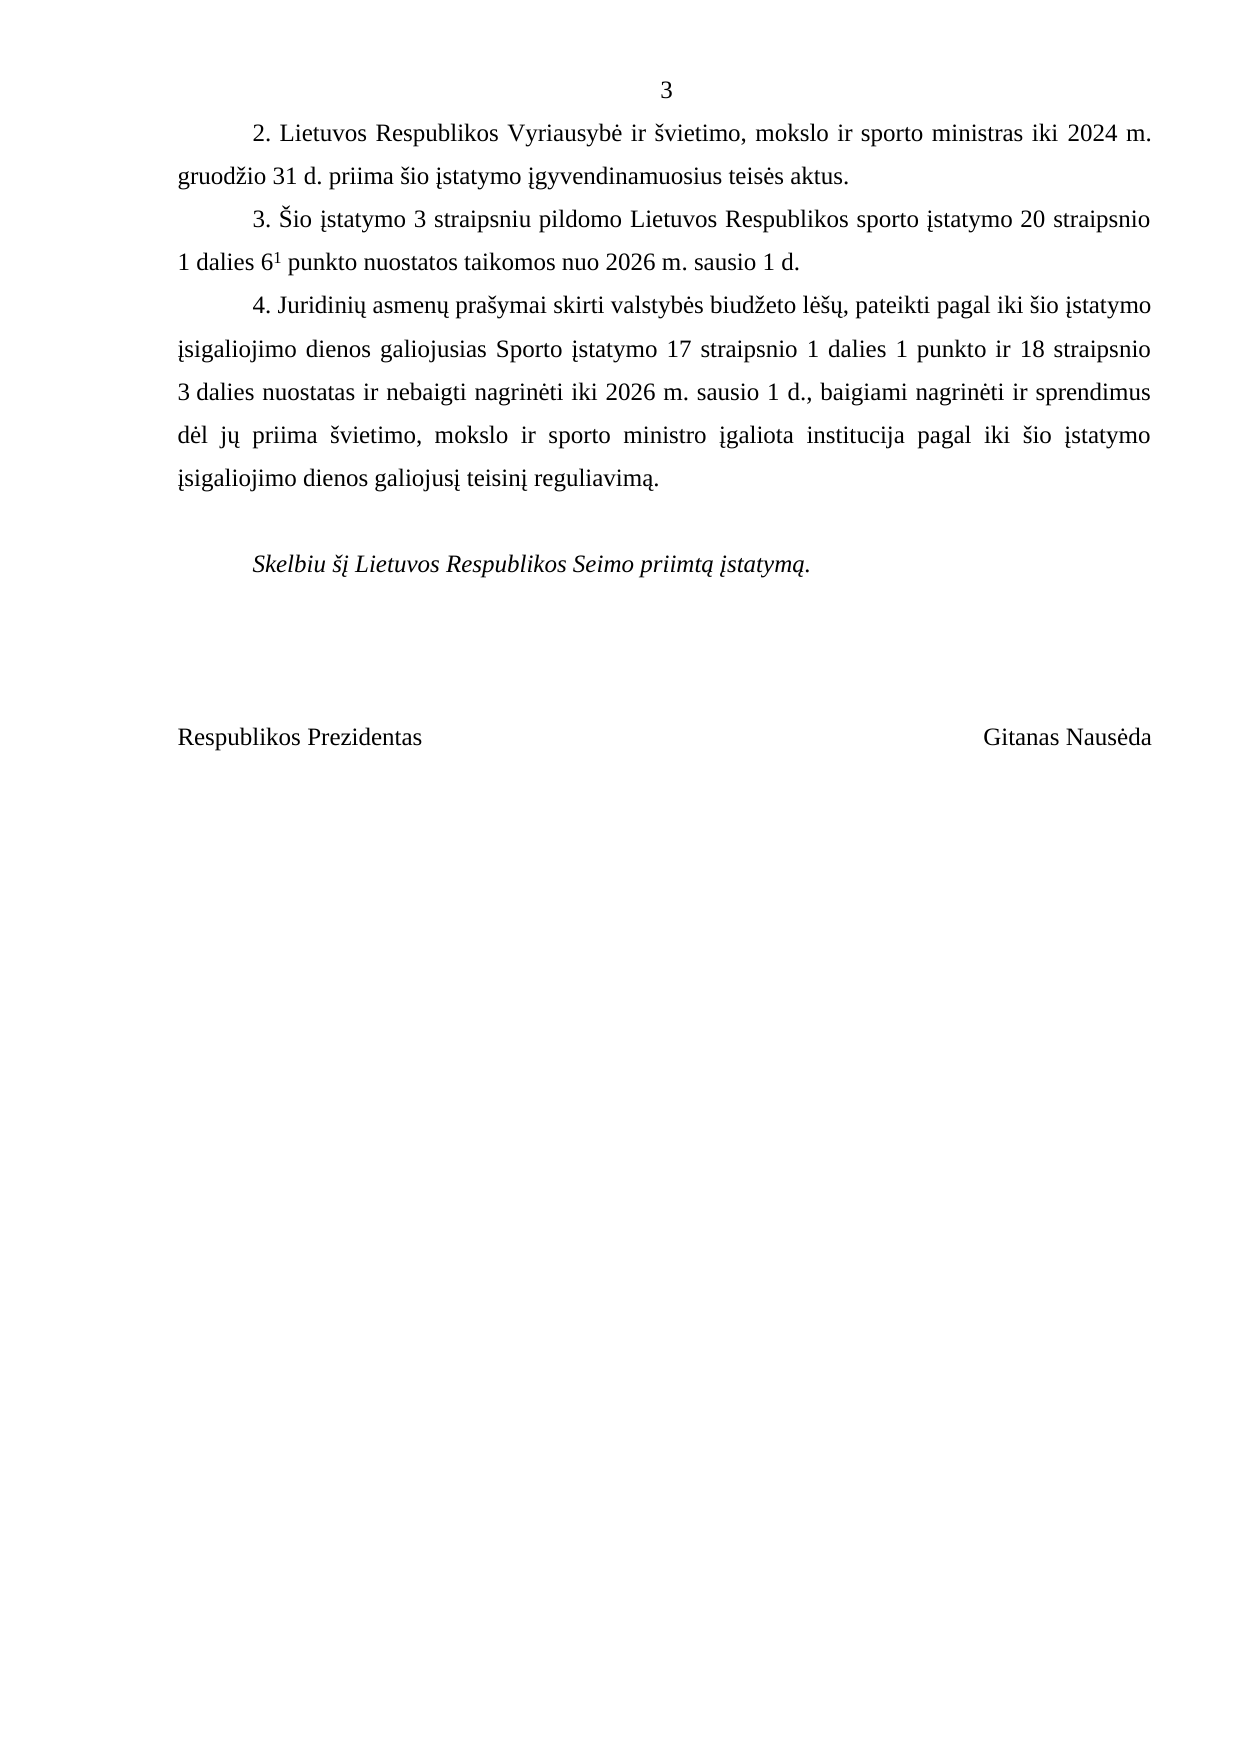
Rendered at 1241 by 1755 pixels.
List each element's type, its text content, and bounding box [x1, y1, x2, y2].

text Skelbiu šį Lietuvos Respublikos Seimo priimtą įstatymą. [177, 549, 1152, 578]
text 2. Lietuvos Respublikos Vyriausybė ir švietimo, mokslo ir sporto ministras iki 2024 m. gruodžio 31 d. priima šio įstatymo įgyvendinamuosius teisės aktus. [177, 118, 1152, 190]
text 3. Šio įstatymo 3 straipsniu pildomo Lietuvos Respublikos sporto įstatymo 20 straipsnio 1 dalies 61 punkto nuostatos taikomos nuo 2026 m. sausio 1 d. [177, 204, 1152, 276]
text 4. Juridinių asmenų prašymai skirti valstybės biudžeto lėšų, pateikti pagal iki šio įstatymo įsigaliojimo dienos galiojusias Sporto įstatymo 17 straipsnio 1 dalies 1 punkto ir 18 straipsnio 3 dalies nuostatas ir nebaigti nagrinėti iki 2026 m. sausio 1 d., baigiami nagrinėti ir sprendimus dėl jų priima švietimo, mokslo ir sporto ministro įgaliota institucija pagal iki šio įstatymo įsigaliojimo dienos galiojusį teisinį reguliavimą. [177, 291, 1152, 492]
text Respublikos Prezidentas Gitanas Nausėda [177, 722, 1152, 751]
